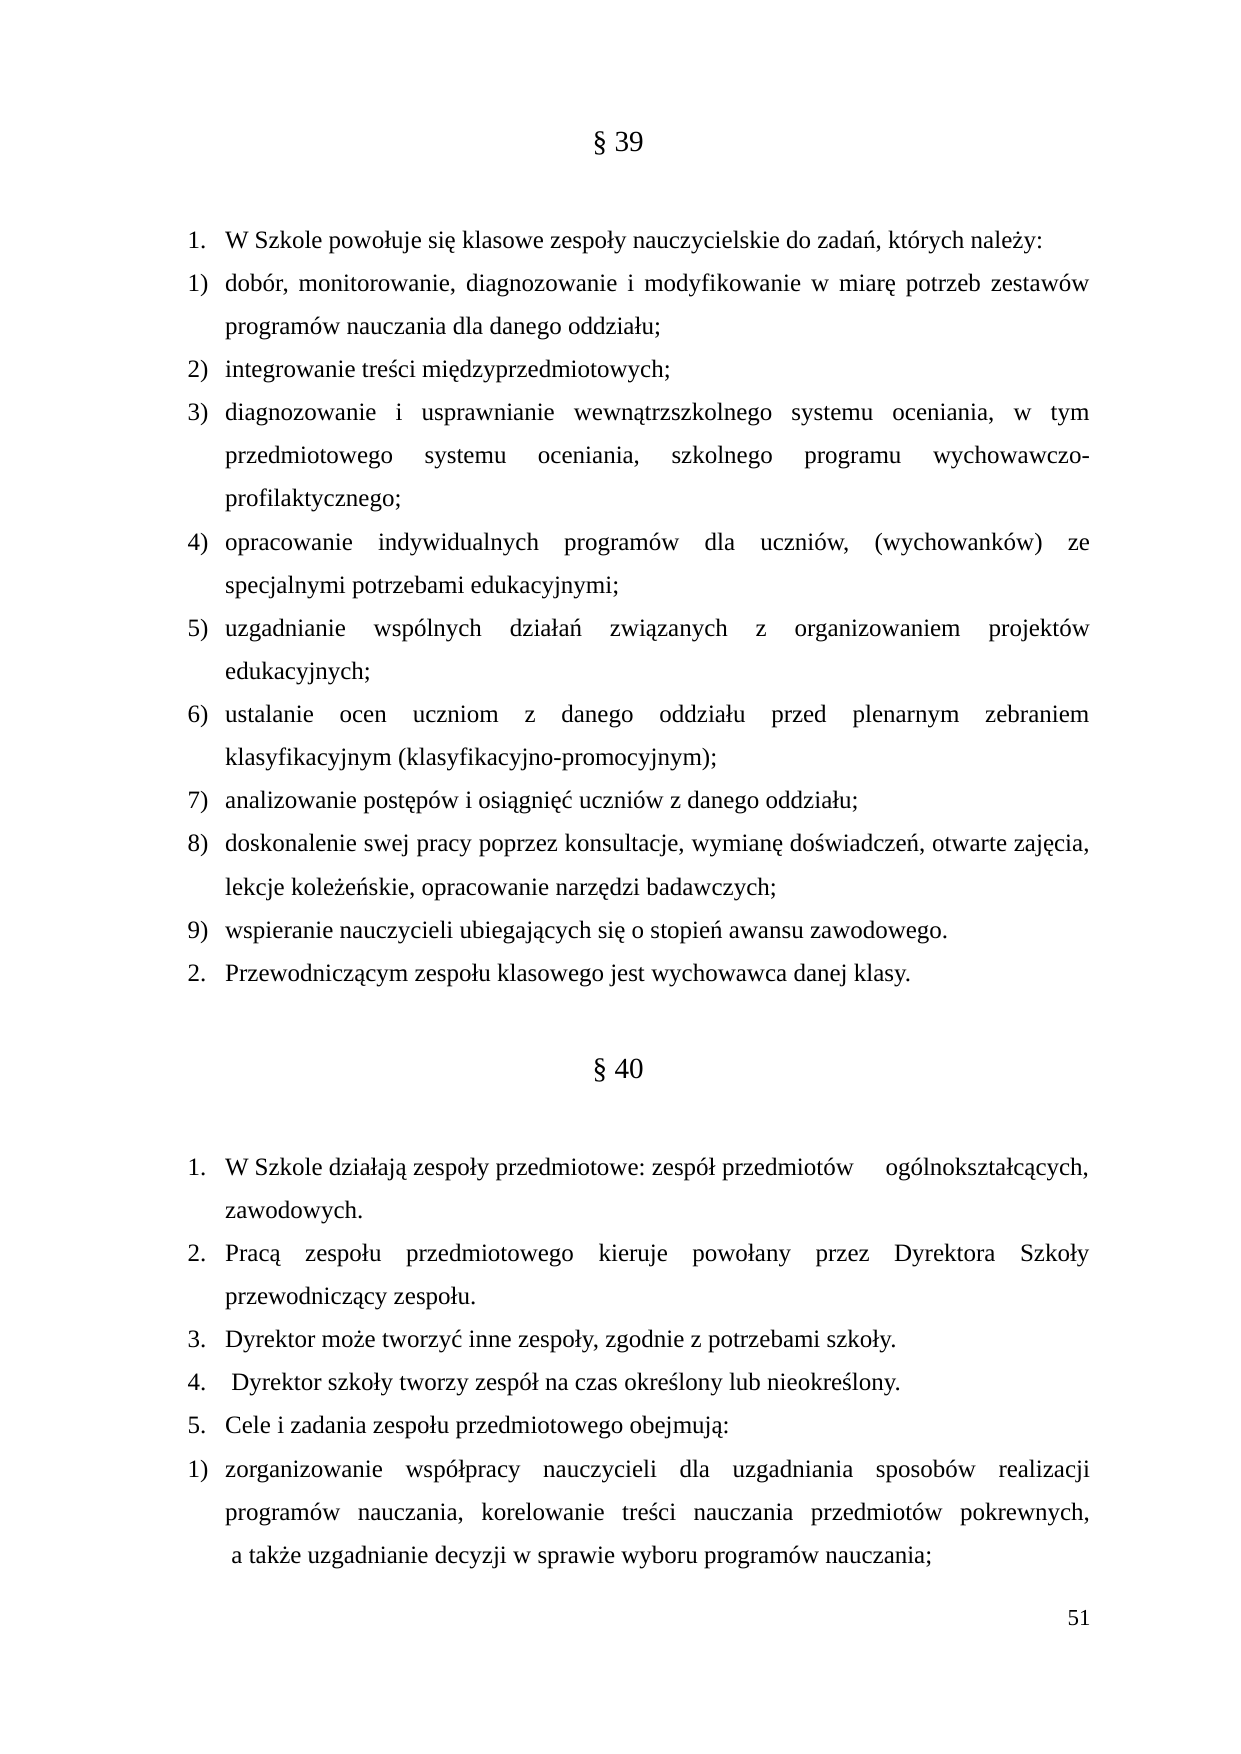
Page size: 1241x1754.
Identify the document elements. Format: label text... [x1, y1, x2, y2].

text § 40 [519, 1051, 1090, 1085]
list uzgadnianie wspólnych działań związanych z organizowaniem projektów edukacyjnych; [187, 613, 1090, 685]
list diagnozowanie i usprawnianie wewnątrzszkolnego systemu oceniania, w tym przedmiotowego systemu oceniania, szkolnego programu wychowawczo-profilaktycznego; [187, 397, 1090, 512]
list Cele i zadania zespołu przedmiotowego obejmują: [187, 1411, 1090, 1439]
list Pracą zespołu przedmiotowego kieruje powołany przez Dyrektora Szkoły przewodniczący zespołu. [187, 1238, 1090, 1310]
list wspieranie nauczycieli ubiegających się o stopień awansu zawodowego. [187, 915, 1090, 943]
list analizowanie postępów i osiągnięć uczniów z danego oddziału; [187, 785, 1090, 814]
list zorganizowanie współpracy nauczycieli dla uzgadniania sposobów realizacji programów nauczania, korelowanie treści nauczania przedmiotów pokrewnych, a także uzgadnianie decyzji w sprawie wyboru programów nauczania; [187, 1454, 1090, 1569]
list integrowanie treści międzyprzedmiotowych; [187, 354, 1090, 383]
list W Szkole powołuje się klasowe zespoły nauczycielskie do zadań, których należy: [187, 225, 1090, 253]
list dobór, monitorowanie, diagnozowanie i modyfikowanie w miarę potrzeb zestawów programów nauczania dla danego oddziału; [187, 268, 1090, 340]
text § 39 [519, 124, 1090, 158]
list opracowanie indywidualnych programów dla uczniów, (wychowanków) ze specjalnymi potrzebami edukacyjnymi; [187, 527, 1090, 598]
list Dyrektor może tworzyć inne zespoły, zgodnie z potrzebami szkoły. [187, 1324, 1090, 1353]
list Przewodniczącym zespołu klasowego jest wychowawca danej klasy. [187, 958, 1090, 987]
list W Szkole działają zespoły przedmiotowe: zespół przedmiotów ogólnokształcących, zawodowych. [187, 1152, 1090, 1224]
list ustalanie ocen uczniom z danego oddziału przed plenarnym zebraniem klasyfikacyjnym (klasyfikacyjno-promocyjnym); [187, 699, 1090, 771]
list Dyrektor szkoły tworzy zespół na czas określony lub nieokreślony. [187, 1367, 1090, 1396]
list doskonalenie swej pracy poprzez konsultacje, wymianę doświadczeń, otwarte zajęcia, lekcje koleżeńskie, opracowanie narzędzi badawczych; [187, 828, 1090, 900]
